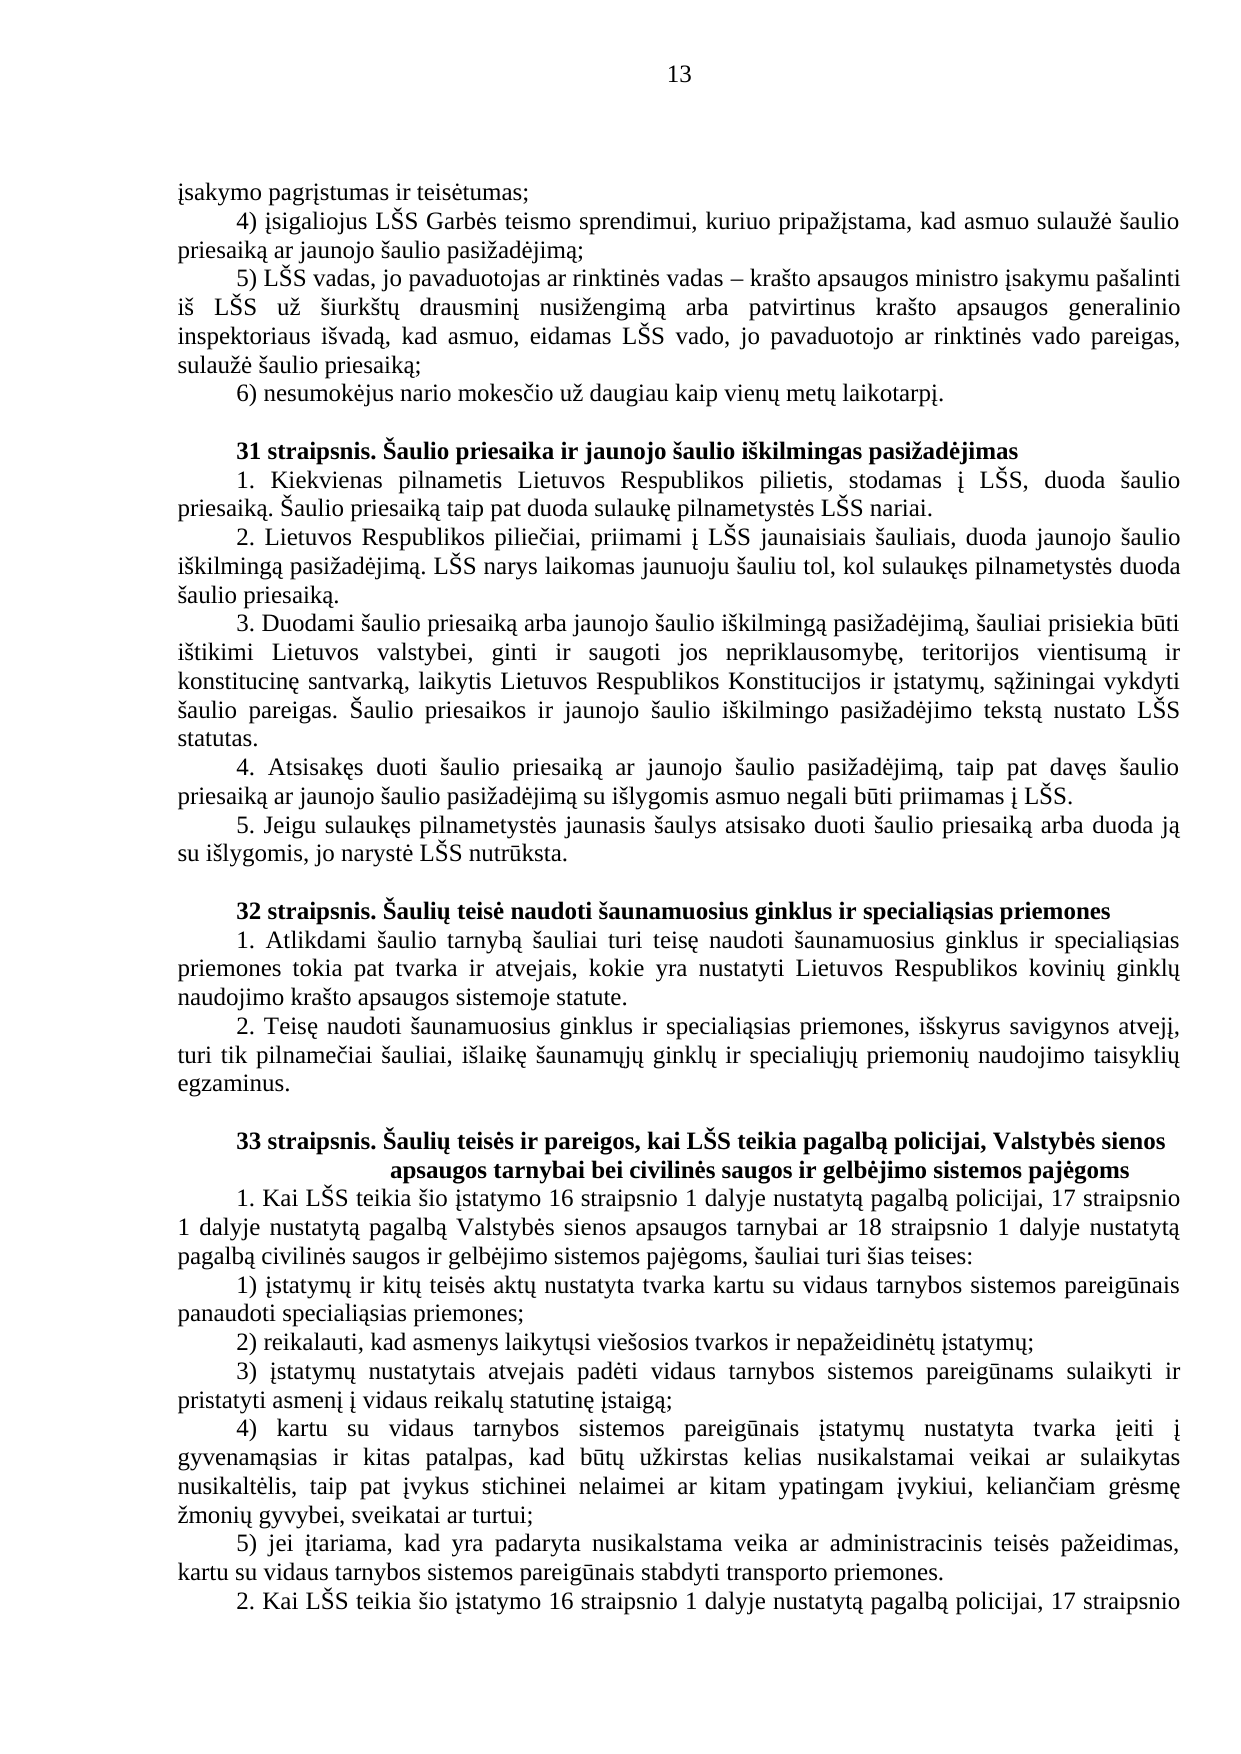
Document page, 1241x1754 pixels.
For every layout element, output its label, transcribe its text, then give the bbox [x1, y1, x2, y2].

text 31 straipsnis. Šaulio priesaika ir jaunojo šaulio iškilmingas pasižadėjimas [177, 436, 1181, 465]
text 4) kartu su vidaus tarnybos sistemos pareigūnais įstatymų nustatyta tvarka įeiti į gyvenamąsias ir kitas patalpas, kad būtų užkirstas kelias nusikalstamai veikai ar sulaikytas nusikaltėlis, taip pat įvykus stichinei nelaimei ar kitam ypatingam įvykiui, keliančiam grėsmę žmonių gyvybei, sveikatai ar turtui; [177, 1413, 1181, 1528]
text 2. Lietuvos Respublikos piliečiai, priimami į LŠS jaunaisiais šauliais, duoda jaunojo šaulio iškilmingą pasižadėjimą. LŠS narys laikomas jaunuoju šauliu tol, kol sulaukęs pilnametystės duoda šaulio priesaiką. [177, 522, 1181, 608]
text įsakymo pagrįstumas ir teisėtumas; [177, 177, 1181, 206]
text 6) nesumokėjus nario mokesčio už daugiau kaip vienų metų laikotarpį. [177, 378, 1181, 407]
text 4. Atsisakęs duoti šaulio priesaiką ar jaunojo šaulio pasižadėjimą, taip pat davęs šaulio priesaiką ar jaunojo šaulio pasižadėjimą su išlygomis asmuo negali būti priimamas į LŠS. [177, 752, 1181, 810]
text 2. Kai LŠS teikia šio įstatymo 16 straipsnio 1 dalyje nustatytą pagalbą policijai, 17 straipsnio [177, 1586, 1181, 1615]
text 2) reikalauti, kad asmenys laikytųsi viešosios tvarkos ir nepažeidinėtų įstatymų; [177, 1327, 1181, 1356]
text 5) LŠS vadas, jo pavaduotojas ar rinktinės vadas – krašto apsaugos ministro įsakymu pašalinti iš LŠS už šiurkštų drausminį nusižengimą arba patvirtinus krašto apsaugos generalinio inspektoriaus išvadą, kad asmuo, eidamas LŠS vado, jo pavaduotojo ar rinktinės vado pareigas, sulaužė šaulio priesaiką; [177, 263, 1181, 378]
text 33 straipsnis. Šaulių teisės ir pareigos, kai LŠS teikia pagalbą policijai, Valstybės sienos apsaugos tarnybai bei civilinės saugos ir gelbėjimo sistemos pajėgoms [236, 1126, 1181, 1183]
text 1. Kiekvienas pilnametis Lietuvos Respublikos pilietis, stodamas į LŠS, duoda šaulio priesaiką. Šaulio priesaiką taip pat duoda sulaukę pilnametystės LŠS nariai. [177, 465, 1181, 522]
text 5) jei įtariama, kad yra padaryta nusikalstama veika ar administracinis teisės pažeidimas, kartu su vidaus tarnybos sistemos pareigūnais stabdyti transporto priemones. [177, 1528, 1181, 1586]
text 3) įstatymų nustatytais atvejais padėti vidaus tarnybos sistemos pareigūnams sulaikyti ir pristatyti asmenį į vidaus reikalų statutinę įstaigą; [177, 1356, 1181, 1413]
text 2. Teisę naudoti šaunamuosius ginklus ir specialiąsias priemones, išskyrus savigynos atvejį, turi tik pilnamečiai šauliai, išlaikę šaunamųjų ginklų ir specialiųjų priemonių naudojimo taisyklių egzaminus. [177, 1011, 1181, 1097]
text 3. Duodami šaulio priesaiką arba jaunojo šaulio iškilmingą pasižadėjimą, šauliai prisiekia būti ištikimi Lietuvos valstybei, ginti ir saugoti jos nepriklausomybę, teritorijos vientisumą ir konstitucinę santvarką, laikytis Lietuvos Respublikos Konstitucijos ir įstatymų, sąžiningai vykdyti šaulio pareigas. Šaulio priesaikos ir jaunojo šaulio iškilmingo pasižadėjimo tekstą nustato LŠS statutas. [177, 608, 1181, 752]
text 1. Kai LŠS teikia šio įstatymo 16 straipsnio 1 dalyje nustatytą pagalbą policijai, 17 straipsnio 1 dalyje nustatytą pagalbą Valstybės sienos apsaugos tarnybai ar 18 straipsnio 1 dalyje nustatytą pagalbą civilinės saugos ir gelbėjimo sistemos pajėgoms, šauliai turi šias teises: [177, 1183, 1181, 1270]
text 5. Jeigu sulaukęs pilnametystės jaunasis šaulys atsisako duoti šaulio priesaiką arba duoda ją su išlygomis, jo narystė LŠS nutrūksta. [177, 810, 1181, 867]
text 4) įsigaliojus LŠS Garbės teismo sprendimui, kuriuo pripažįstama, kad asmuo sulaužė šaulio priesaiką ar jaunojo šaulio pasižadėjimą; [177, 206, 1181, 263]
text 32 straipsnis. Šaulių teisė naudoti šaunamuosius ginklus ir specialiąsias priemones [177, 896, 1181, 925]
text 1. Atlikdami šaulio tarnybą šauliai turi teisę naudoti šaunamuosius ginklus ir specialiąsias priemones tokia pat tvarka ir atvejais, kokie yra nustatyti Lietuvos Respublikos kovinių ginklų naudojimo krašto apsaugos sistemoje statute. [177, 925, 1181, 1011]
text 1) įstatymų ir kitų teisės aktų nustatyta tvarka kartu su vidaus tarnybos sistemos pareigūnais panaudoti specialiąsias priemones; [177, 1270, 1181, 1327]
